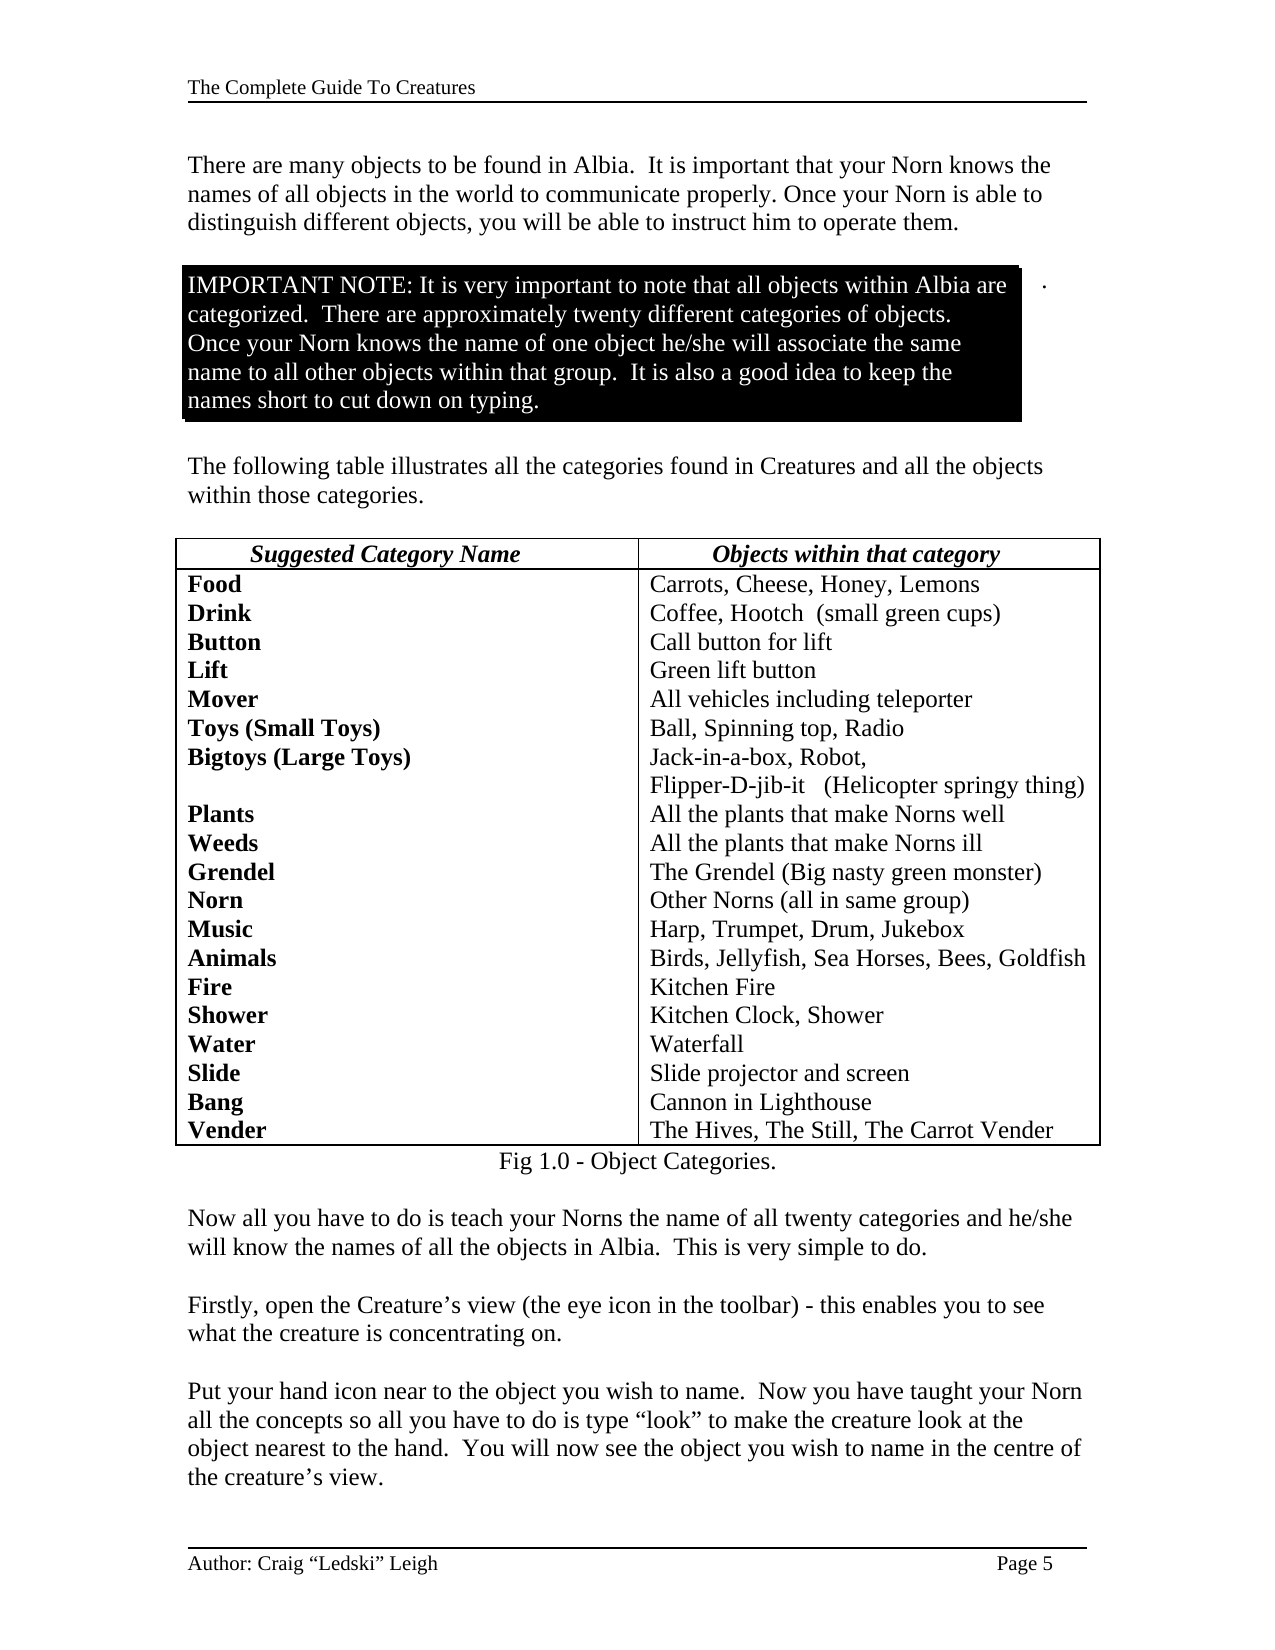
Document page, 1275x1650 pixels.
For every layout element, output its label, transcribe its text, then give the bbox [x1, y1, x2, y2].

table_cell Call button for lift [639, 627, 1099, 656]
table_cell Water [177, 1029, 638, 1058]
table_cell Drink [177, 598, 638, 627]
table_header Objects within that category [639, 539, 1099, 568]
table_cell Mover [177, 684, 638, 713]
table_cell Toys (Small Toys) [177, 713, 638, 742]
table_cell Harp, Trumpet, Drum, Jukebox [639, 914, 1099, 943]
table_cell Plants [177, 799, 638, 828]
table_cell Bigtoys (Large Toys) [177, 742, 638, 799]
table_cell Ball, Spinning top, Radio [639, 713, 1099, 742]
table_cell Cannon in Lighthouse [639, 1087, 1099, 1116]
table_cell Jack-in-a-box, Robot, Flipper-D-jib-it (Helicopter springy thing) [639, 742, 1099, 799]
table_cell Shower [177, 1001, 638, 1029]
table_cell Kitchen Clock, Shower [639, 1001, 1099, 1029]
table_cell The Hives, The Still, The Carrot Vender [639, 1116, 1099, 1144]
text There are many objects to be found in Albia. It is important that your Norn knows the names of all objects in the world to communicate properly. Once your Norn is able to distinguish different objects, you will be able to instruct him to operate them. [187, 150, 1087, 236]
text . [1019, 265, 1087, 422]
table_cell Norn [177, 886, 638, 914]
table_cell Other Norns (all in same group) [639, 886, 1099, 914]
table_cell Grendel [177, 857, 638, 886]
text The following table illustrates all the categories found in Creatures and all the objects within those categories. [187, 451, 1087, 509]
table_cell Lift [177, 656, 638, 684]
table_cell Slide [177, 1058, 638, 1087]
table_cell Green lift button [639, 656, 1099, 684]
table_cell Kitchen Fire [639, 972, 1099, 1001]
table_cell Button [177, 627, 638, 656]
text Put your hand icon near to the object you wish to name. Now you have taught your Norn all the concepts so all you have to do is type “look” to make the creature look at the object nearest to the hand. You will now see the object you wish to name in the centre of the creature’s view. [187, 1376, 1087, 1491]
table_cell All the plants that make Norns ill [639, 828, 1099, 857]
table_header Suggested Category Name [177, 539, 638, 568]
table_cell Food [177, 570, 638, 598]
table_cell Vender [177, 1116, 638, 1144]
text Fig 1.0 - Object Categories. [187, 1146, 1087, 1175]
table_cell Slide projector and screen [639, 1058, 1099, 1087]
table_cell Animals [177, 943, 638, 972]
table_cell All the plants that make Norns well [639, 799, 1099, 828]
table_cell Music [177, 914, 638, 943]
text Now all you have to do is teach your Norns the name of all twenty categories and he/she will know the names of all the objects in Albia. This is very simple to do. [187, 1203, 1087, 1261]
table_cell The Grendel (Big nasty green monster) [639, 857, 1099, 886]
table_cell Weeds [177, 828, 638, 857]
table_cell Coffee, Hootch (small green cups) [639, 598, 1099, 627]
text Firstly, open the Creature’s view (the eye icon in the toolbar) - this enables you to see what the creature is concentrating on. [187, 1290, 1087, 1347]
table_cell Birds, Jellyfish, Sea Horses, Bees, Goldfish [639, 943, 1099, 972]
table_cell Waterfall [639, 1029, 1099, 1058]
table_cell Fire [177, 972, 638, 1001]
table_cell All vehicles including teleporter [639, 684, 1099, 713]
table_cell Bang [177, 1087, 638, 1116]
table_cell Carrots, Cheese, Honey, Lemons [639, 570, 1099, 598]
